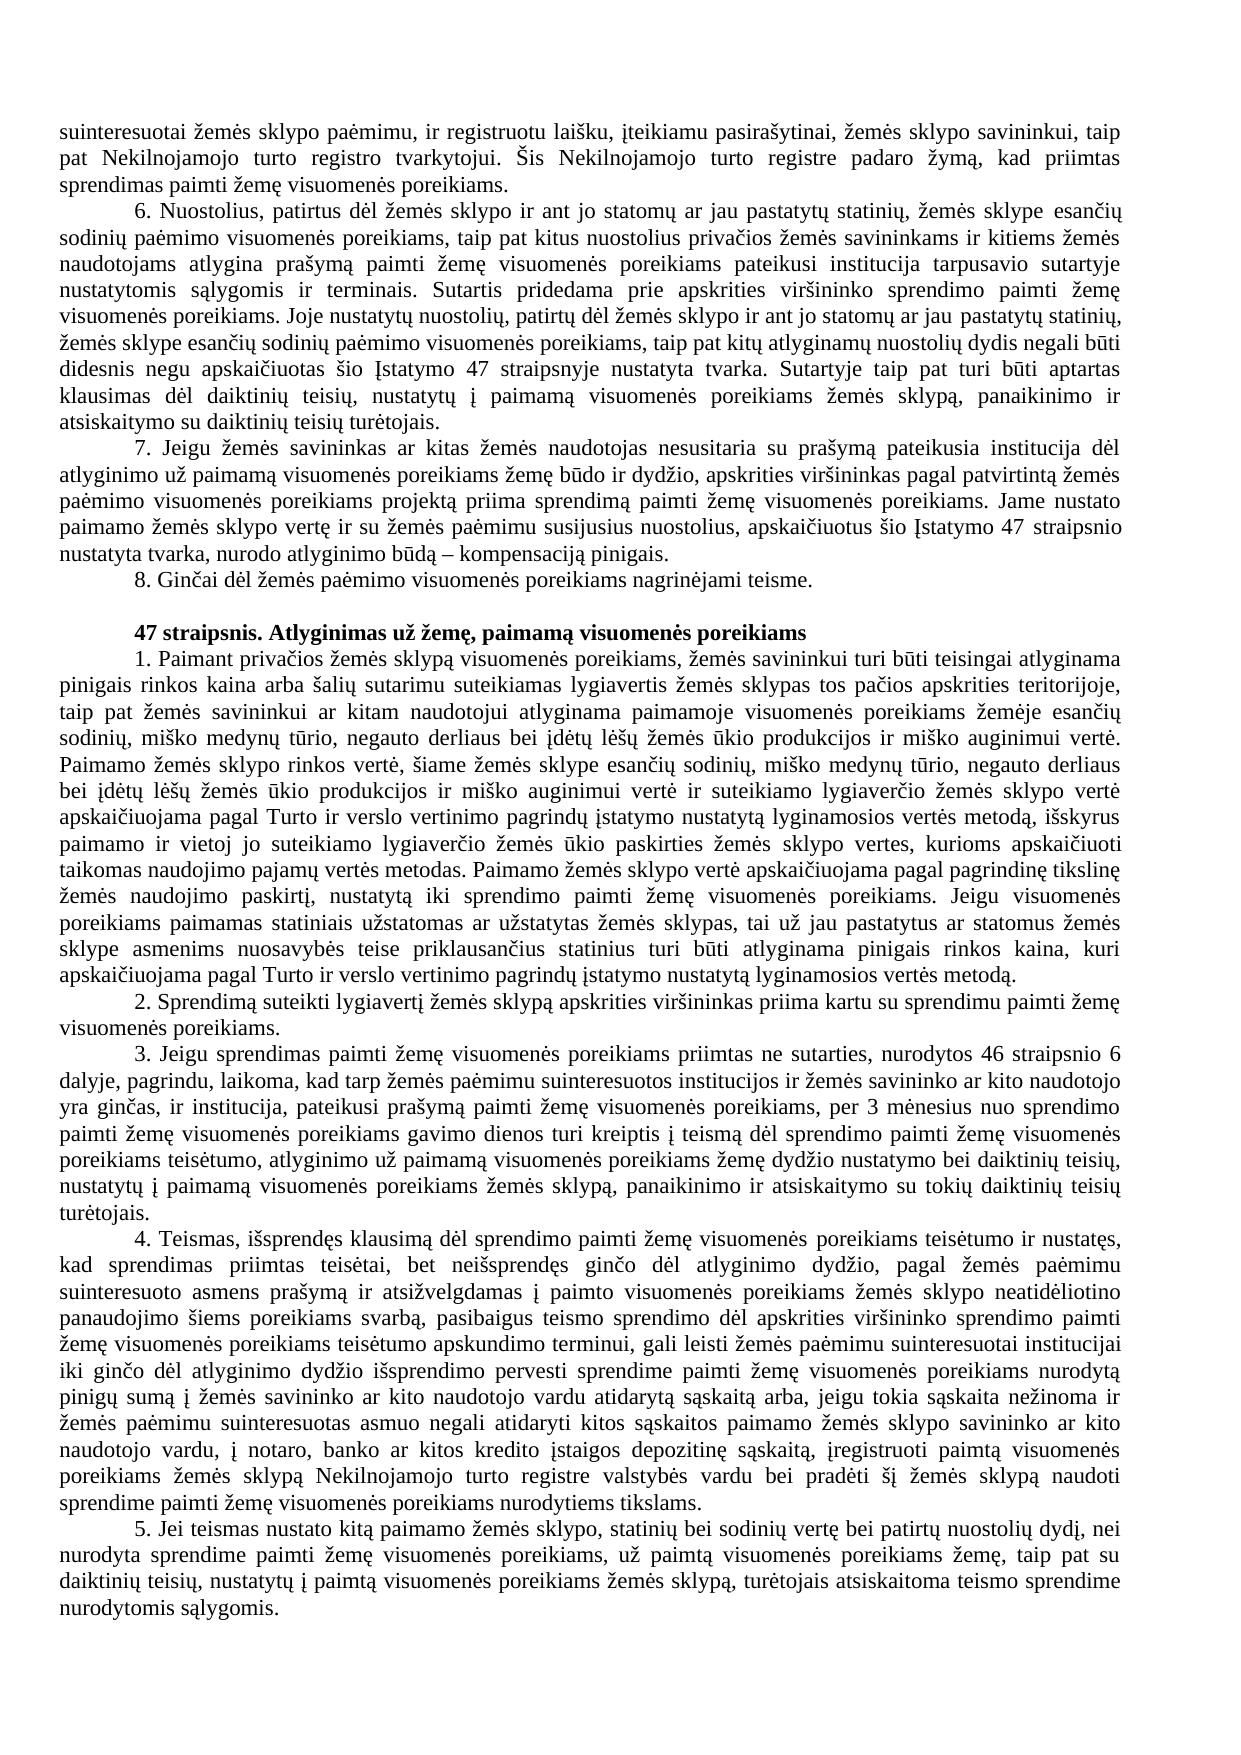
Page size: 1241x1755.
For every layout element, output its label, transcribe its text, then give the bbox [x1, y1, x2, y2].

text 5. Jei teismas nustato kitą paimamo žemės sklypo, statinių bei sodinių vertę bei patirtų nuostolių dydį, nei nurodyta sprendime paimti žemę visuomenės poreikiams, už paimtą visuomenės poreikiams žemę, taip pat su daiktinių teisių, nustatytų į paimtą visuomenės poreikiams žemės sklypą, turėtojais atsiskaitoma teismo sprendime nurodytomis sąlygomis. [59, 1515, 1122, 1620]
text 3. Jeigu sprendimas paimti žemę visuomenės poreikiams priimtas ne sutarties, nurodytos 46 straipsnio 6 dalyje, pagrindu, laikoma, kad tarp žemės paėmimu suinteresuotos institucijos ir žemės savininko ar kito naudotojo yra ginčas, ir institucija, pateikusi prašymą paimti žemę visuomenės poreikiams, per 3 mėnesius nuo sprendimo paimti žemę visuomenės poreikiams gavimo dienos turi kreiptis į teismą dėl sprendimo paimti žemę visuomenės poreikiams teisėtumo, atlyginimo už paimamą visuomenės poreikiams žemę dydžio nustatymo bei daiktinių teisių, nustatytų į paimamą visuomenės poreikiams žemės sklypą, panaikinimo ir atsiskaitymo su tokių daiktinių teisių turėtojais. [59, 1041, 1122, 1225]
text 4. Teismas, išsprendęs klausimą dėl sprendimo paimti žemę visuomenės poreikiams teisėtumo ir nustatęs, kad sprendimas priimtas teisėtai, bet neišsprendęs ginčo dėl atlyginimo dydžio, pagal žemės paėmimu suinteresuoto asmens prašymą ir atsižvelgdamas į paimto visuomenės poreikiams žemės sklypo neatidėliotino panaudojimo šiems poreikiams svarbą, pasibaigus teismo sprendimo dėl apskrities viršininko sprendimo paimti žemę visuomenės poreikiams teisėtumo apskundimo terminui, gali leisti žemės paėmimu suinteresuotai institucijai iki ginčo dėl atlyginimo dydžio išsprendimo pervesti sprendime paimti žemę visuomenės poreikiams nurodytą pinigų sumą į žemės savininko ar kito naudotojo vardu atidarytą sąskaitą arba, jeigu tokia sąskaita nežinoma ir žemės paėmimu suinteresuotas asmuo negali atidaryti kitos sąskaitos paimamo žemės sklypo savininko ar kito naudotojo vardu, į notaro, banko ar kitos kredito įstaigos depozitinę sąskaitą, įregistruoti paimtą visuomenės poreikiams žemės sklypą Nekilnojamojo turto registre valstybės vardu bei pradėti šį žemės sklypą naudoti sprendime paimti žemę visuomenės poreikiams nurodytiems tikslams. [59, 1225, 1122, 1515]
text 47 straipsnis. Atlyginimas už žemę, paimamą visuomenės poreikiams [59, 619, 1122, 645]
text 1. Paimant privačios žemės sklypą visuomenės poreikiams, žemės savininkui turi būti teisingai atlyginama pinigais rinkos kaina arba šalių sutarimu suteikiamas lygiavertis žemės sklypas tos pačios apskrities teritorijoje, taip pat žemės savininkui ar kitam naudotojui atlyginama paimamoje visuomenės poreikiams žemėje esančių sodinių, miško medynų tūrio, negauto derliaus bei įdėtų lėšų žemės ūkio produkcijos ir miško auginimui vertė. Paimamo žemės sklypo rinkos vertė, šiame žemės sklype esančių sodinių, miško medynų tūrio, negauto derliaus bei įdėtų lėšų žemės ūkio produkcijos ir miško auginimui vertė ir suteikiamo lygiaverčio žemės sklypo vertė apskaičiuojama pagal Turto ir verslo vertinimo pagrindų įstatymo nustatytą lyginamosios vertės metodą, išskyrus paimamo ir vietoj jo suteikiamo lygiaverčio žemės ūkio paskirties žemės sklypo vertes, kurioms apskaičiuoti taikomas naudojimo pajamų vertės metodas. Paimamo žemės sklypo vertė apskaičiuojama pagal pagrindinę tikslinę žemės naudojimo paskirtį, nustatytą iki sprendimo paimti žemę visuomenės poreikiams. Jeigu visuomenės poreikiams paimamas statiniais užstatomas ar užstatytas žemės sklypas, tai už jau pastatytus ar statomus žemės sklype asmenims nuosavybės teise priklausančius statinius turi būti atlyginama pinigais rinkos kaina, kuri apskaičiuojama pagal Turto ir verslo vertinimo pagrindų įstatymo nustatytą lyginamosios vertės metodą. [59, 645, 1122, 988]
text 7. Jeigu žemės savininkas ar kitas žemės naudotojas nesusitaria su prašymą pateikusia institucija dėl atlyginimo už paimamą visuomenės poreikiams žemę būdo ir dydžio, apskrities viršininkas pagal patvirtintą žemės paėmimo visuomenės poreikiams projektą priima sprendimą paimti žemę visuomenės poreikiams. Jame nustato paimamo žemės sklypo vertę ir su žemės paėmimu susijusius nuostolius, apskaičiuotus šio Įstatymo 47 straipsnio nustatyta tvarka, nurodo atlyginimo būdą – kompensaciją pinigais. [59, 434, 1122, 566]
text 2. Sprendimą suteikti lygiavertį žemės sklypą apskrities viršininkas priima kartu su sprendimu paimti žemę visuomenės poreikiams. [59, 988, 1122, 1041]
text 6. Nuostolius, patirtus dėl žemės sklypo ir ant jo statomų ar jau pastatytų statinių, žemės sklype esančių sodinių paėmimo visuomenės poreikiams, taip pat kitus nuostolius privačios žemės savininkams ir kitiems žemės naudotojams atlygina prašymą paimti žemę visuomenės poreikiams pateikusi institucija tarpusavio sutartyje nustatytomis sąlygomis ir terminais. Sutartis pridedama prie apskrities viršininko sprendimo paimti žemę visuomenės poreikiams. Joje nustatytų nuostolių, patirtų dėl žemės sklypo ir ant jo statomų ar jau pastatytų statinių, žemės sklype esančių sodinių paėmimo visuomenės poreikiams, taip pat kitų atlyginamų nuostolių dydis negali būti didesnis negu apskaičiuotas šio Įstatymo 47 straipsnyje nustatyta tvarka. Sutartyje taip pat turi būti aptartas klausimas dėl daiktinių teisių, nustatytų į paimamą visuomenės poreikiams žemės sklypą, panaikinimo ir atsiskaitymo su daiktinių teisių turėtojais. [59, 197, 1122, 434]
text 8. Ginčai dėl žemės paėmimo visuomenės poreikiams nagrinėjami teisme. [59, 566, 1122, 592]
text suinteresuotai žemės sklypo paėmimu, ir registruotu laišku, įteikiamu pasirašytinai, žemės sklypo savininkui, taip pat Nekilnojamojo turto registro tvarkytojui. Šis Nekilnojamojo turto registre padaro žymą, kad priimtas sprendimas paimti žemę visuomenės poreikiams. [59, 118, 1122, 197]
